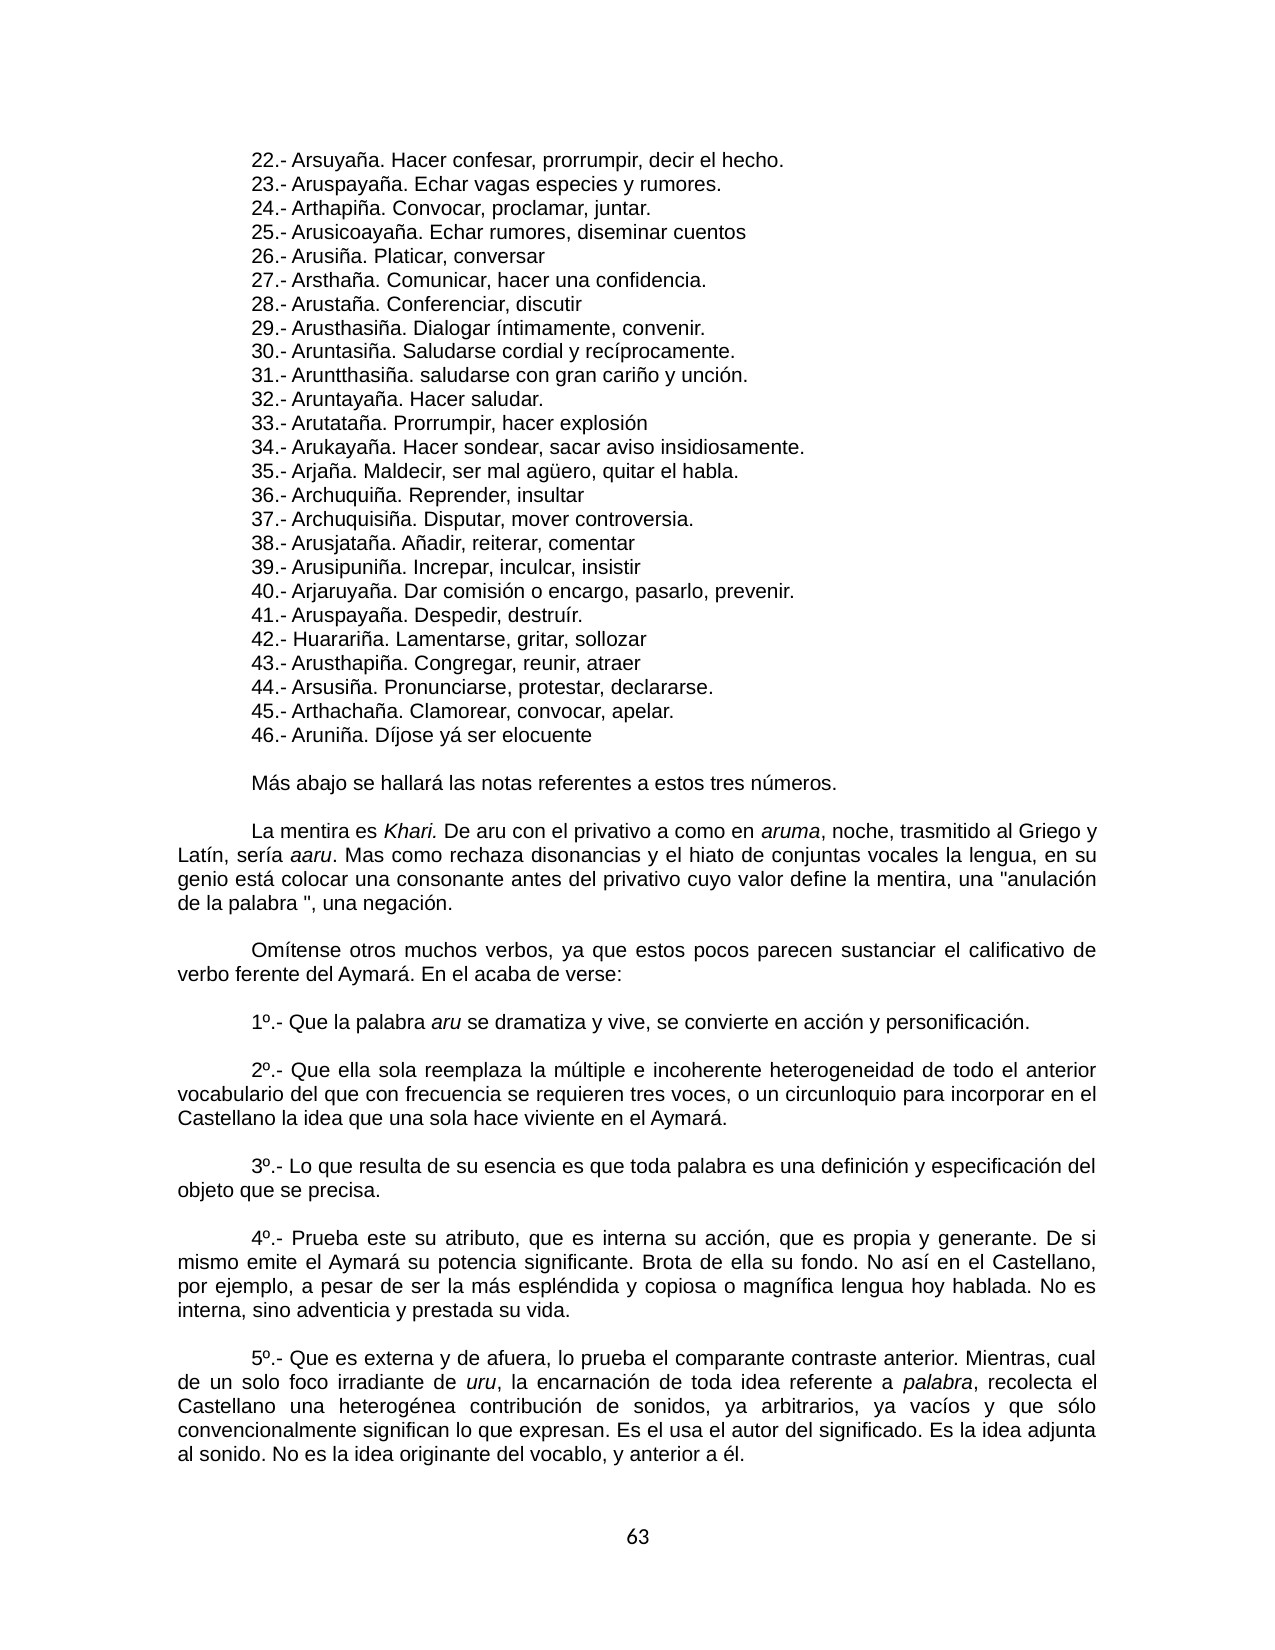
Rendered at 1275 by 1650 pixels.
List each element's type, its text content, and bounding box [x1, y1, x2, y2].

text 23.- Aruspayaña. Echar vagas especies y rumores. [177, 172, 1098, 196]
text La mentira es Khari. De aru con el privativo a como en aruma, noche, trasmitido al Griego y Latín, sería aaru. Mas como rechaza disonancias y el hiato de conjuntas vocales la lengua, en su genio está colocar una consonante antes del privativo cuyo valor define la mentira, una "anulación de la palabra ", una negación. [177, 818, 1098, 914]
text 45.- Arthachaña. Clamorear, convocar, apelar. [177, 699, 1098, 723]
text 25.- Arusicoayaña. Echar rumores, diseminar cuentos [177, 219, 1098, 243]
text 38.- Arusjataña. Añadir, reiterar, comentar [177, 531, 1098, 555]
text 36.- Archuquiña. Reprender, insultar [177, 483, 1098, 507]
text 43.- Arusthapiña. Congregar, reunir, atraer [177, 651, 1098, 675]
text 37.- Archuquisiña. Disputar, mover controversia. [177, 507, 1098, 531]
text 30.- Aruntasiña. Saludarse cordial y recíprocamente. [177, 339, 1098, 363]
text 2º.- Que ella sola reemplaza la múltiple e incoherente heterogeneidad de todo el anterior vocabulario del que con frecuencia se requieren tres voces, o un circunloquio para incorporar en el Castellano la idea que una sola hace viviente en el Aymará. [177, 1058, 1098, 1130]
text Omítense otros muchos verbos, ya que estos pocos parecen sustanciar el calificativo de verbo ferente del Aymará. En el acaba de verse: [177, 938, 1098, 986]
text 31.- Aruntthasiña. saludarse con gran cariño y unción. [177, 363, 1098, 387]
text 34.- Arukayaña. Hacer sondear, sacar aviso insidiosamente. [177, 435, 1098, 459]
text 4º.- Prueba este su atributo, que es interna su acción, que es propia y generante. De si mismo emite el Aymará su potencia significante. Brota de ella su fondo. No así en el Castellano, por ejemplo, a pesar de ser la más espléndida y copiosa o magnífica lengua hoy hablada. No es interna, sino adventicia y prestada su vida. [177, 1226, 1098, 1322]
text 27.- Arsthaña. Comunicar, hacer una confidencia. [177, 267, 1098, 291]
text 33.- Arutataña. Prorrumpir, hacer explosión [177, 411, 1098, 435]
text 5º.- Que es externa y de afuera, lo prueba el comparante contraste anterior. Mientras, cual de un solo foco irradiante de uru, la encarnación de toda idea referente a palabra, recolecta el Castellano una heterogénea contribución de sonidos, ya arbitrarios, ya vacíos y que sólo convencionalmente significan lo que expresan. Es el usa el autor del significado. Es la idea adjunta al sonido. No es la idea originante del vocablo, y anterior a él. [177, 1346, 1098, 1465]
text 22.- Arsuyaña. Hacer confesar, prorrumpir, decir el hecho. [177, 148, 1098, 172]
text 28.- Arustaña. Conferenciar, discutir [177, 291, 1098, 315]
text 42.- Huarariña. Lamentarse, gritar, sollozar [177, 627, 1098, 651]
text 40.- Arjaruyaña. Dar comisión o encargo, pasarlo, prevenir. [177, 579, 1098, 603]
text 1º.- Que la palabra aru se dramatiza y vive, se convierte en acción y personificación. [177, 1010, 1098, 1034]
text 24.- Arthapiña. Convocar, proclamar, juntar. [177, 196, 1098, 219]
text 46.- Aruniña. Díjose yá ser elocuente [177, 723, 1098, 747]
text 26.- Arusiña. Platicar, conversar [177, 243, 1098, 267]
text 32.- Aruntayaña. Hacer saludar. [177, 387, 1098, 411]
text 44.- Arsusiña. Pronunciarse, protestar, declararse. [177, 675, 1098, 699]
text 41.- Aruspayaña. Despedir, destruír. [177, 603, 1098, 627]
text 3º.- Lo que resulta de su esencia es que toda palabra es una definición y especificación del objeto que se precisa. [177, 1154, 1098, 1202]
text Más abajo se hallará las notas referentes a estos tres números. [177, 771, 1098, 794]
text 29.- Arusthasiña. Dialogar íntimamente, convenir. [177, 315, 1098, 339]
text 35.- Arjaña. Maldecir, ser mal agüero, quitar el habla. [177, 459, 1098, 483]
text 39.- Arusipuniña. Increpar, inculcar, insistir [177, 555, 1098, 579]
